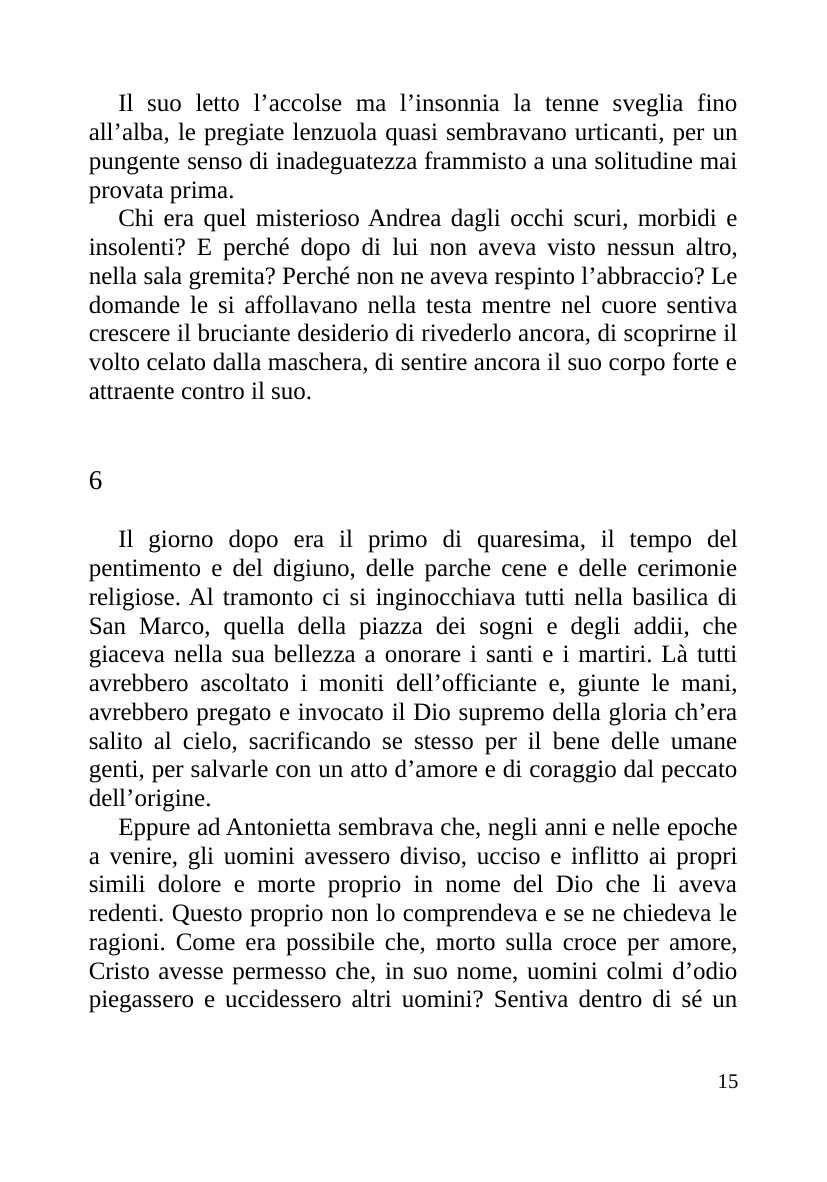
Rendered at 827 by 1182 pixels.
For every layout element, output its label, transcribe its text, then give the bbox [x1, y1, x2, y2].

text Il giorno dopo era il primo di quaresima, il tempo del pentimento e del digiuno, delle parche cene e delle cerimonie religiose. Al tramonto ci si inginocchiava tutti nella basilica di San Marco, quella della piazza dei sogni e degli addii, che giaceva nella sua bellezza a onorare i santi e i martiri. Là tutti avrebbero ascoltato i moniti dell’officiante e, giunte le mani, avrebbero pregato e invocato il Dio supremo della gloria ch’era salito al cielo, sacrificando se stesso per il bene delle umane genti, per salvarle con un atto d’amore e di coraggio dal peccato dell’origine. [88, 524, 738, 812]
text Eppure ad Antonietta sembrava che, negli anni e nelle epoche a venire, gli uomini avessero diviso, ucciso e inflitto ai propri simili dolore e morte proprio in nome del Dio che li aveva redenti. Questo proprio non lo comprendeva e se ne chiedeva le ragioni. Come era possibile che, morto sulla croce per amore, Cristo avesse permesso che, in suo nome, uomini colmi d’odio piegassero e uccidessero altri uomini? Sentiva dentro di sé un [88, 812, 738, 1013]
subtitle 6 [88, 464, 738, 495]
text Chi era quel misterioso Andrea dagli occhi scuri, morbidi e insolenti? E perché dopo di lui non aveva visto nessun altro, nella sala gremita? Perché non ne aveva respinto l’abbraccio? Le domande le si affollavano nella testa mentre nel cuore sentiva crescere il bruciante desiderio di rivederlo ancora, di scoprirne il volto celato dalla maschera, di sentire ancora il suo corpo forte e attraente contro il suo. [88, 203, 738, 405]
text Il suo letto l’accolse ma l’insonnia la tenne sveglia fino all’alba, le pregiate lenzuola quasi sembravano urticanti, per un pungente senso di inadeguatezza frammisto a una solitudine mai provata prima. [88, 88, 738, 203]
